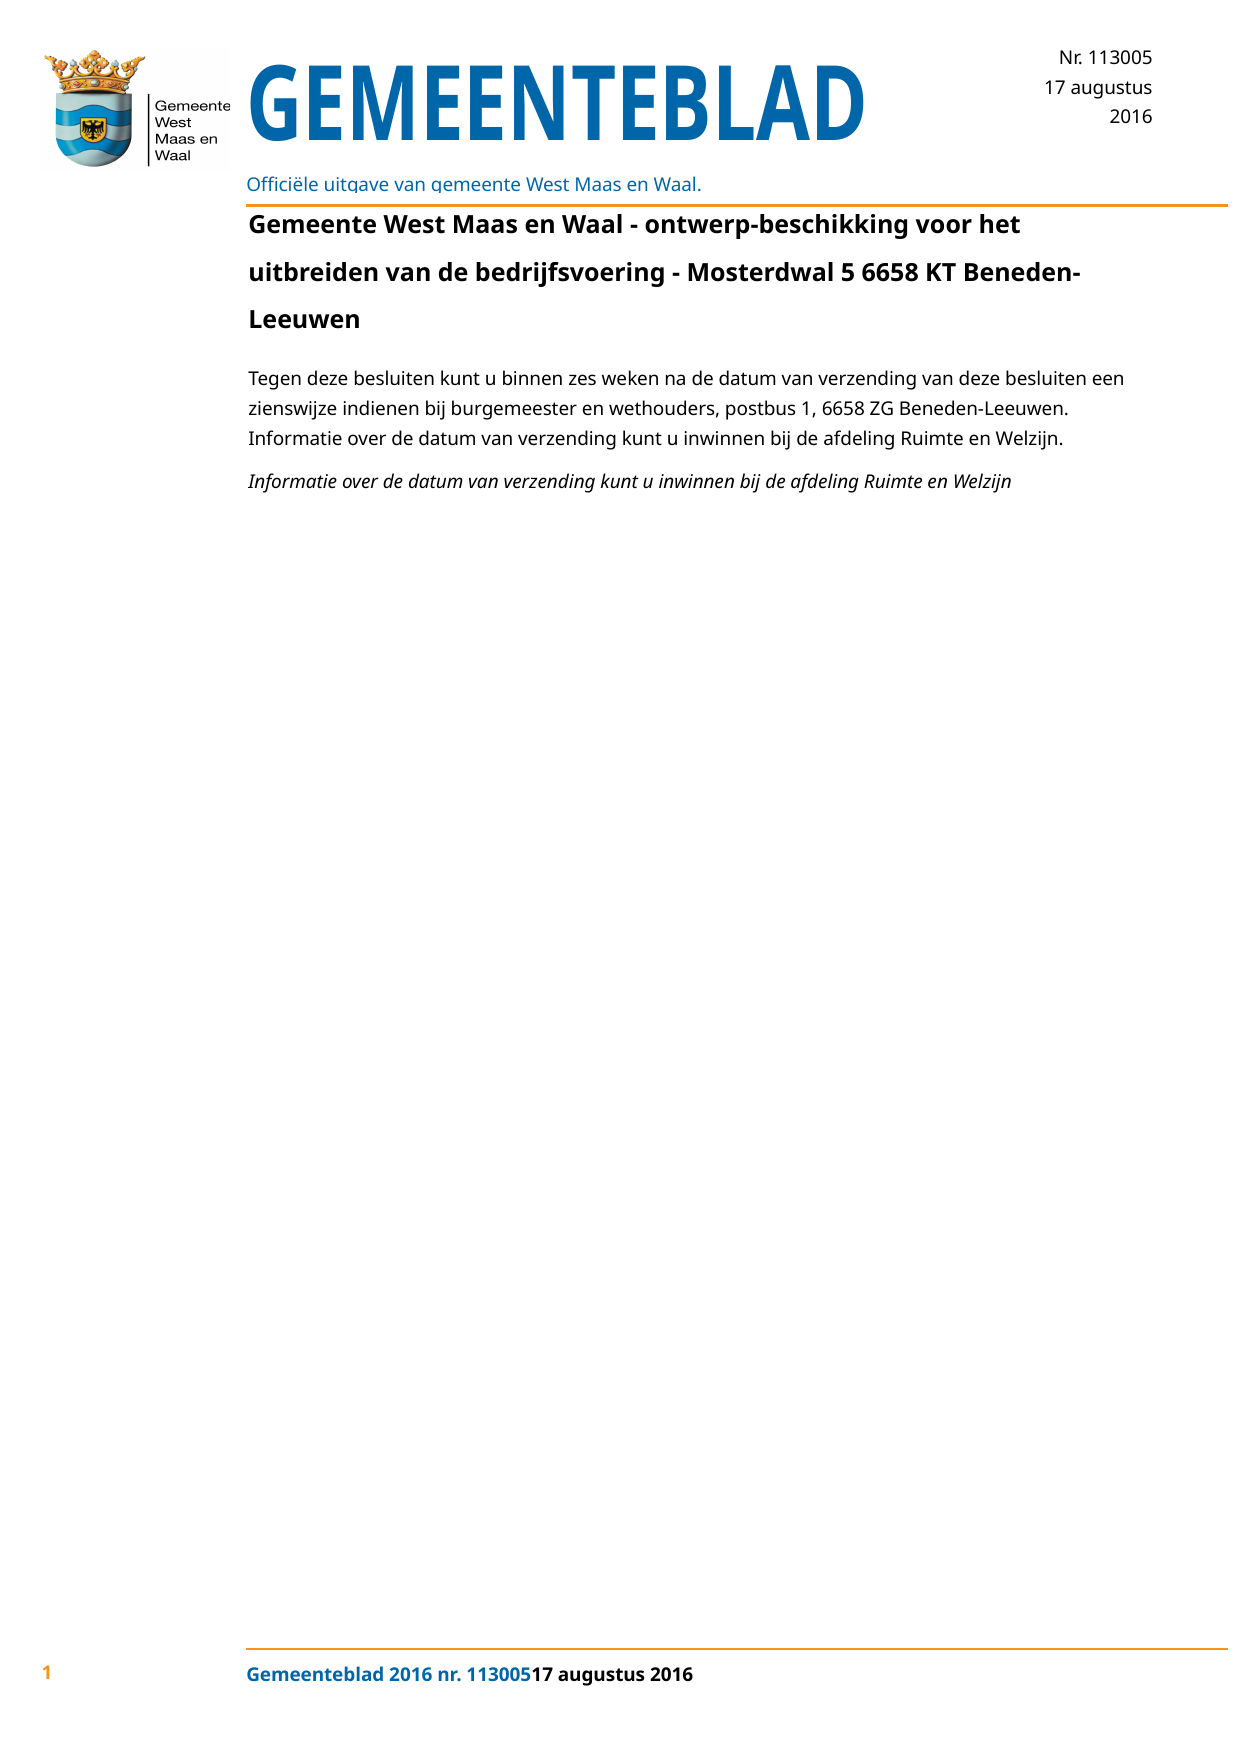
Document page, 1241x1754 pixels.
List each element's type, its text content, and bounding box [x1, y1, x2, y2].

text Gemeente West Maas en Waal - ontwerp-beschikking voor het uitbreiden van de bedrijfsvoering - Mosterdwal 5 6658 KT Beneden-Leeuwen [248, 207, 1152, 336]
text Tegen deze besluiten kunt u binnen zes weken na de datum van verzending van deze besluiten een zienswijze indienen bij burgemeester en wethouders, postbus 1, 6658 ZG Beneden-Leeuwen. Informatie over de datum van verzending kunt u inwinnen bij de afdeling Ruimte en Welzijn. [248, 366, 1152, 450]
picture [41, 47, 231, 172]
text Informatie over de datum van verzending kunt u inwinnen bij de afdeling Ruimte en Welzijn [248, 468, 1152, 493]
